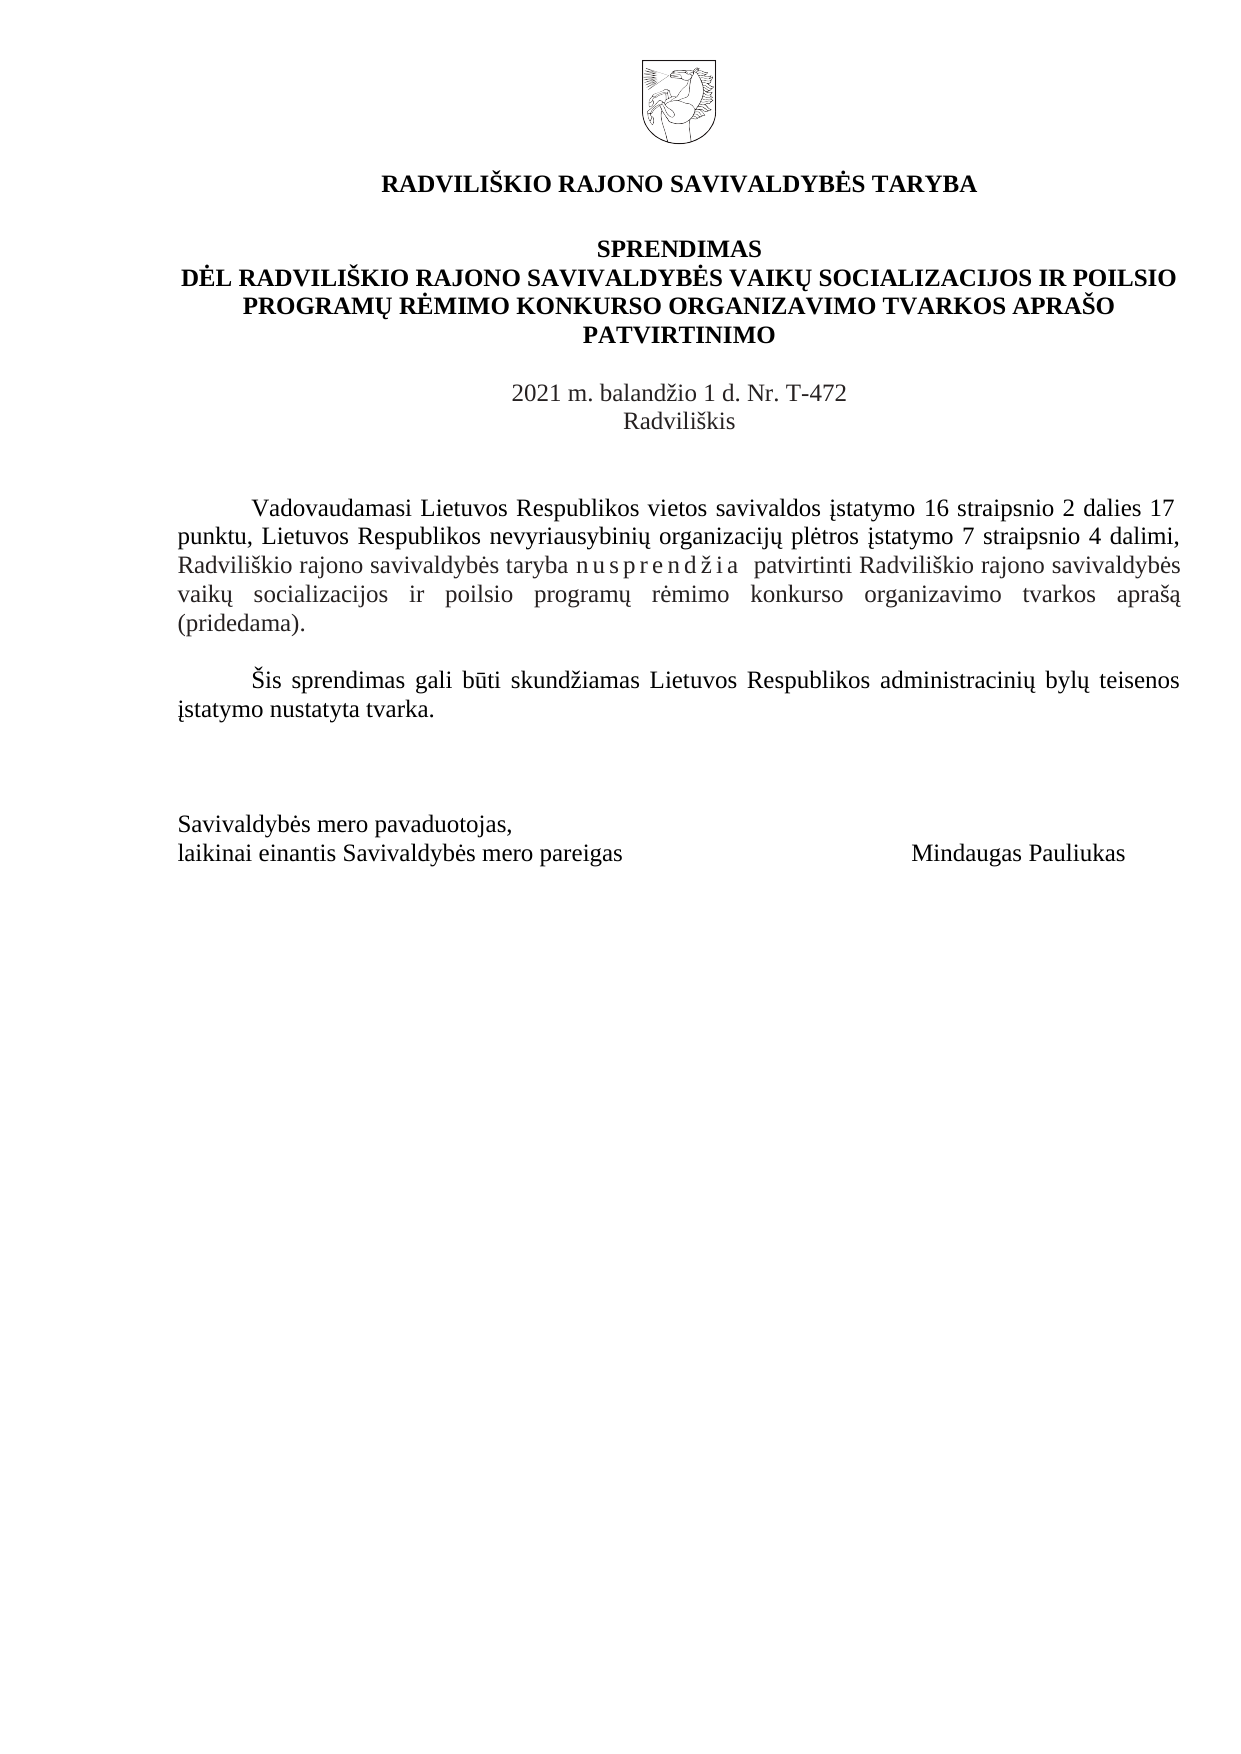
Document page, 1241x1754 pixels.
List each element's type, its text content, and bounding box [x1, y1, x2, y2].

text SPRENDIMAS [177, 234, 1181, 263]
text laikinai einantis Savivaldybės mero pareigas Mindaugas Pauliukas [177, 838, 1181, 866]
text 2021 m. balandžio 1 d. Nr. T-472 [177, 378, 1181, 406]
text Savivaldybės mero pavaduotojas, [177, 809, 1181, 838]
text Šis sprendimas gali būti skundžiamas Lietuvos Respublikos administracinių bylų teisenos įstatymo nustatyta tvarka. [177, 665, 1181, 723]
subtitle RADVILIŠKIO RAJONO SAVIVALDYBĖS TARYBA [177, 169, 1181, 198]
text Vadovaudamasi Lietuvos Respublikos vietos savivaldos įstatymo 16 straipsnio 2 dalies 17 punktu, Lietuvos Respublikos nevyriausybinių organizacijų plėtros įstatymo 7 straipsnio 4 dalimi, Radviliškio rajono savivaldybės taryba nusprendžia patvirtinti Radviliškio rajono savivaldybės vaikų socializacijos ir poilsio programų rėmimo konkurso organizavimo tvarkos aprašą (pridedama). [177, 493, 1181, 636]
text Radviliškis [177, 406, 1181, 435]
text DĖL RADVILIŠKIO RAJONO SAVIVALDYBĖS VAIKŲ SOCIALIZACIJOS IR POILSIO PROGRAMŲ RĖMIMO KONKURSO ORGANIZAVIMO TVARKOS APRAŠO PATVIRTINIMO [177, 263, 1181, 349]
